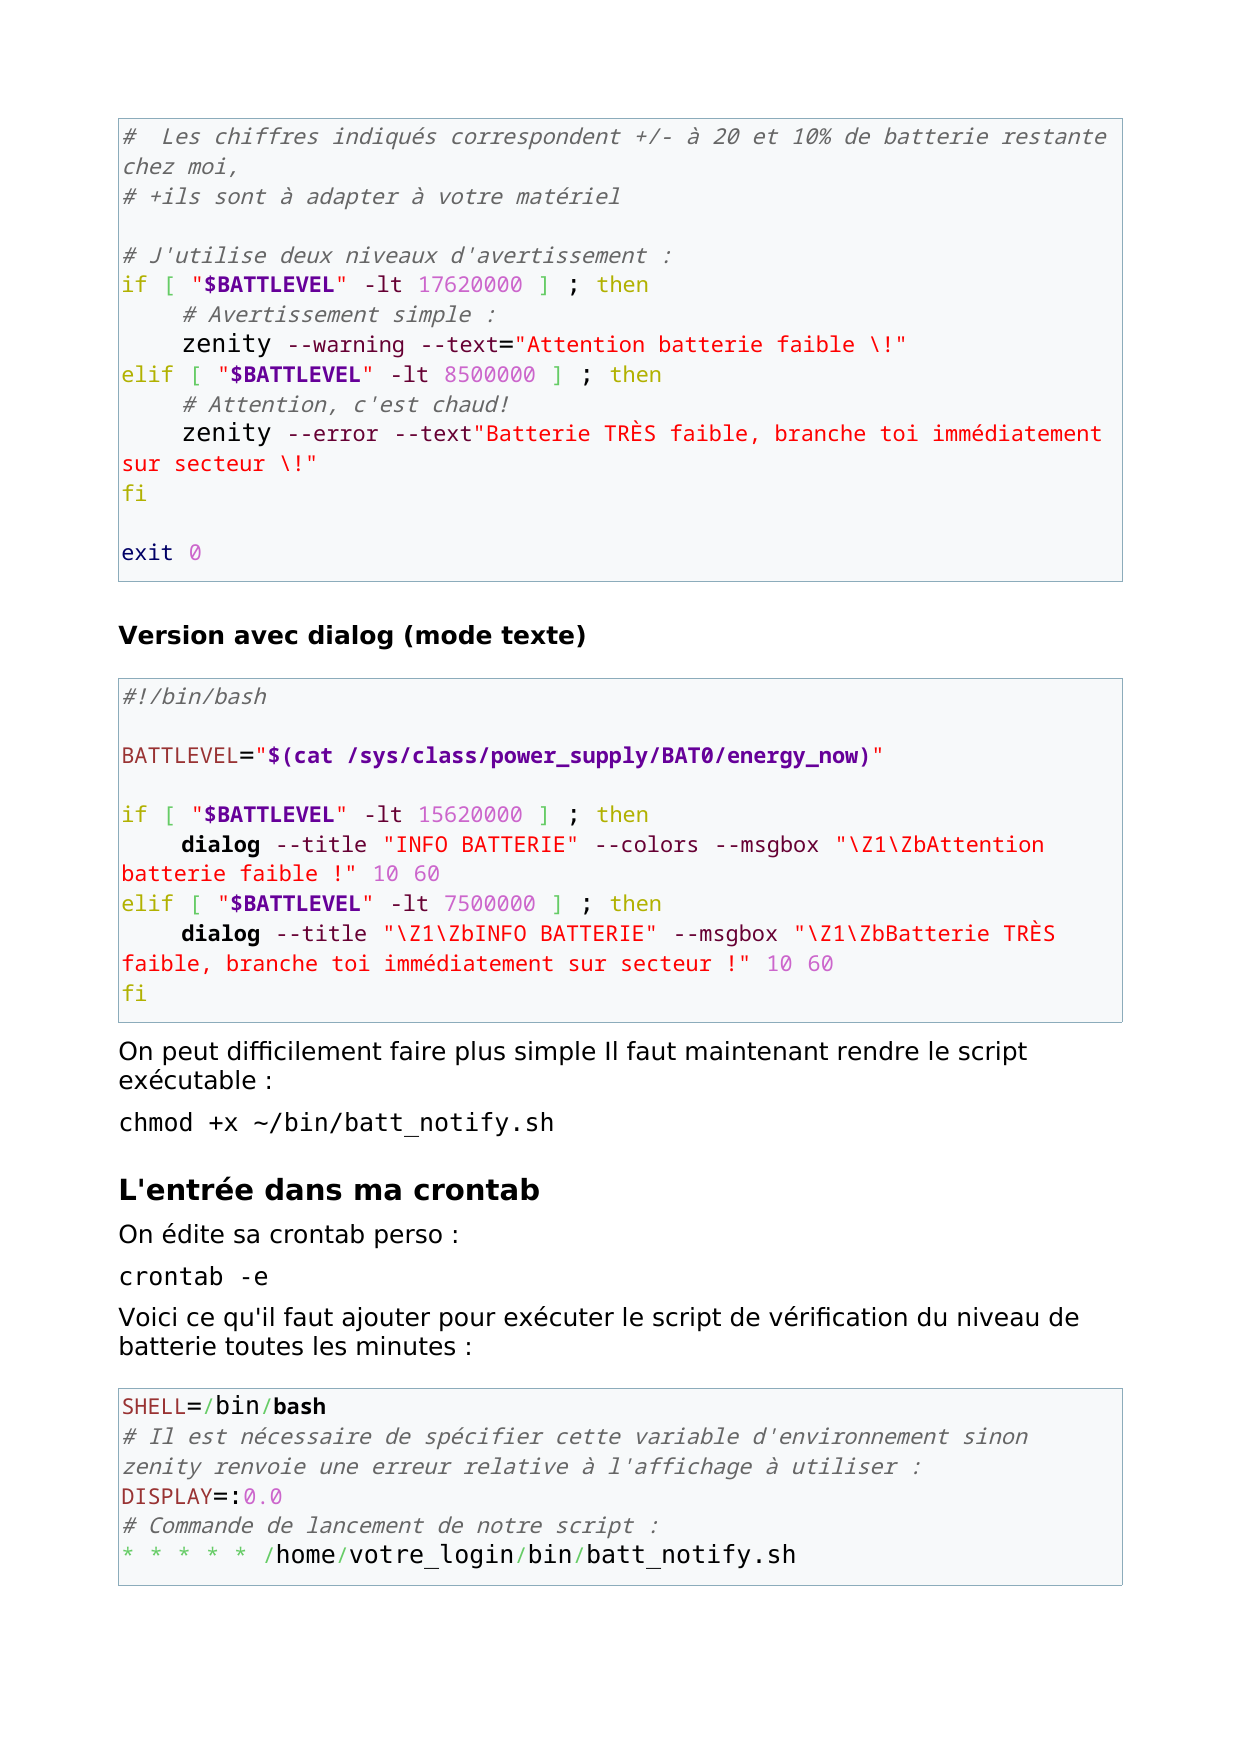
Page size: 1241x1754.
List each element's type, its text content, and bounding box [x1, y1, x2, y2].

subtitle L'entrée dans ma crontab [118, 1174, 1122, 1208]
table_header #!/bin/bash BATTLEVEL="$(cat /sys/class/power_supply/BAT0/energy_now)" if [ "$BATTLEVEL" -lt 15620000 ] ; then dialog --title "INFO BATTERIE" --colors --msgbox "\Z1\ZbAttention batterie faible !" 10 60 elif [ "$BATTLEVEL" -lt 7500000 ] ; then dialog --title "\Z1\ZbINFO BATTERIE" --msgbox "\Z1\ZbBatterie TRÈS faible, branche toi immédiatement sur secteur !" 10 60 fi [119, 679, 1122, 1022]
text On peut difficilement faire plus simple Il faut maintenant rendre le script exécutable : [118, 1037, 1122, 1095]
text chmod +x ~/bin/batt_notify.sh [118, 1108, 1122, 1137]
text On édite sa crontab perso : [118, 1220, 1122, 1249]
table_header # Les chiffres indiqués correspondent +/- à 20 et 10% de batterie restante chez moi, # +ils sont à adapter à votre matériel # J'utilise deux niveaux d'avertissement : if [ "$BATTLEVEL" -lt 17620000 ] ; then # Avertissement simple : zenity --warning --text="Attention batterie faible \!" elif [ "$BATTLEVEL" -lt 8500000 ] ; then # Attention, c'est chaud! zenity --error --text"Batterie TRÈS faible, branche toi immédiatement sur secteur \!" fi exit 0 [119, 119, 1122, 581]
table_header SHELL=/bin/bash # Il est nécessaire de spécifier cette variable d'environnement sinon zenity renvoie une erreur relative à l'affichage à utiliser : DISPLAY=:0.0 # Commande de lancement de notre script : * * * * * /home/votre_login/bin/batt_notify.sh [119, 1389, 1122, 1585]
subtitle Version avec dialog (mode texte) [118, 621, 1122, 651]
text crontab -e [118, 1262, 1122, 1291]
text Voici ce qu'il faut ajouter pour exécuter le script de vérification du niveau de batterie toutes les minutes : [118, 1303, 1122, 1361]
